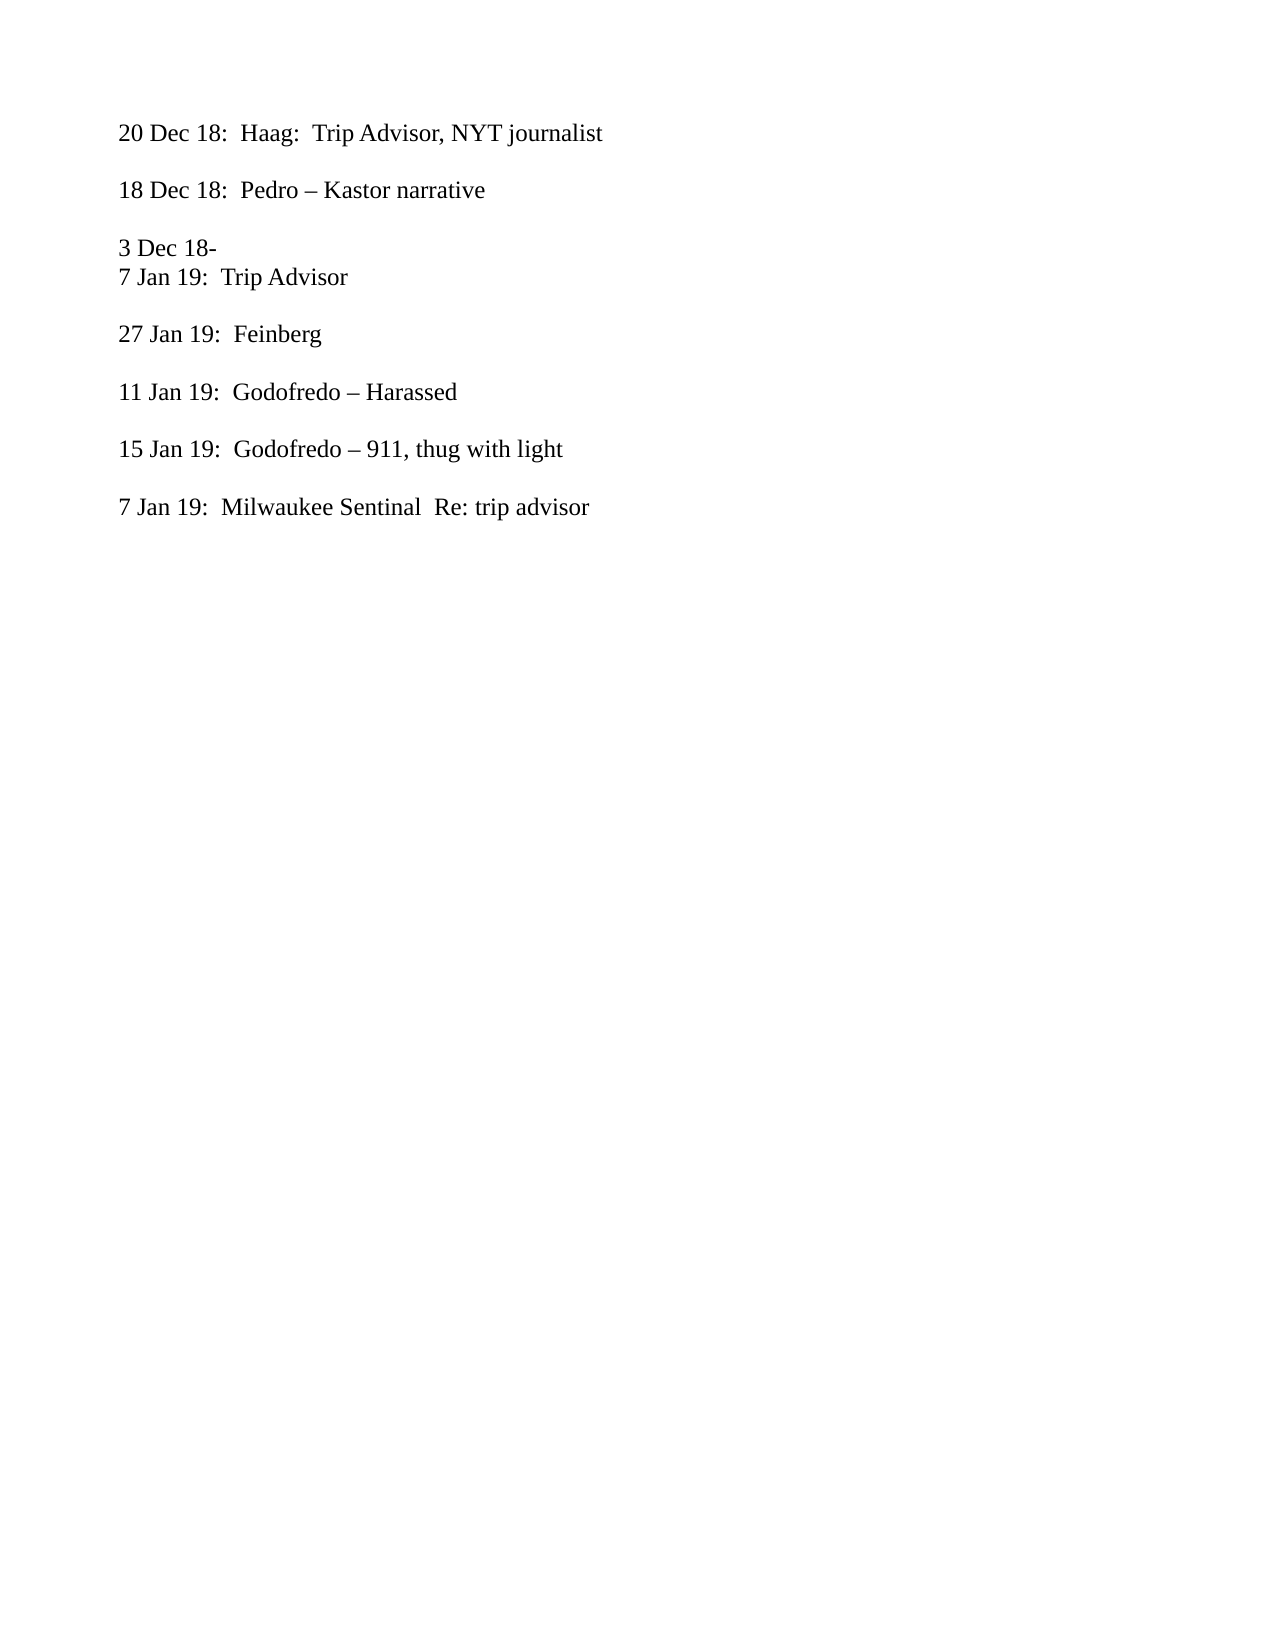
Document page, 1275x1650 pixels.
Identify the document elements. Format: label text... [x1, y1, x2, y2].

text 7 Jan 19: Milwaukee Sentinal Re: trip advisor [118, 492, 1157, 521]
text 18 Dec 18: Pedro – Kastor narrative [118, 176, 1157, 204]
text 3 Dec 18- [118, 233, 1157, 262]
text 11 Jan 19: Godofredo – Harassed [118, 377, 1157, 406]
text 7 Jan 19: Trip Advisor [118, 262, 1157, 291]
text 27 Jan 19: Feinberg [118, 319, 1157, 348]
text 15 Jan 19: Godofredo – 911, thug with light [118, 434, 1157, 463]
text 20 Dec 18: Haag: Trip Advisor, NYT journalist [118, 118, 1157, 147]
